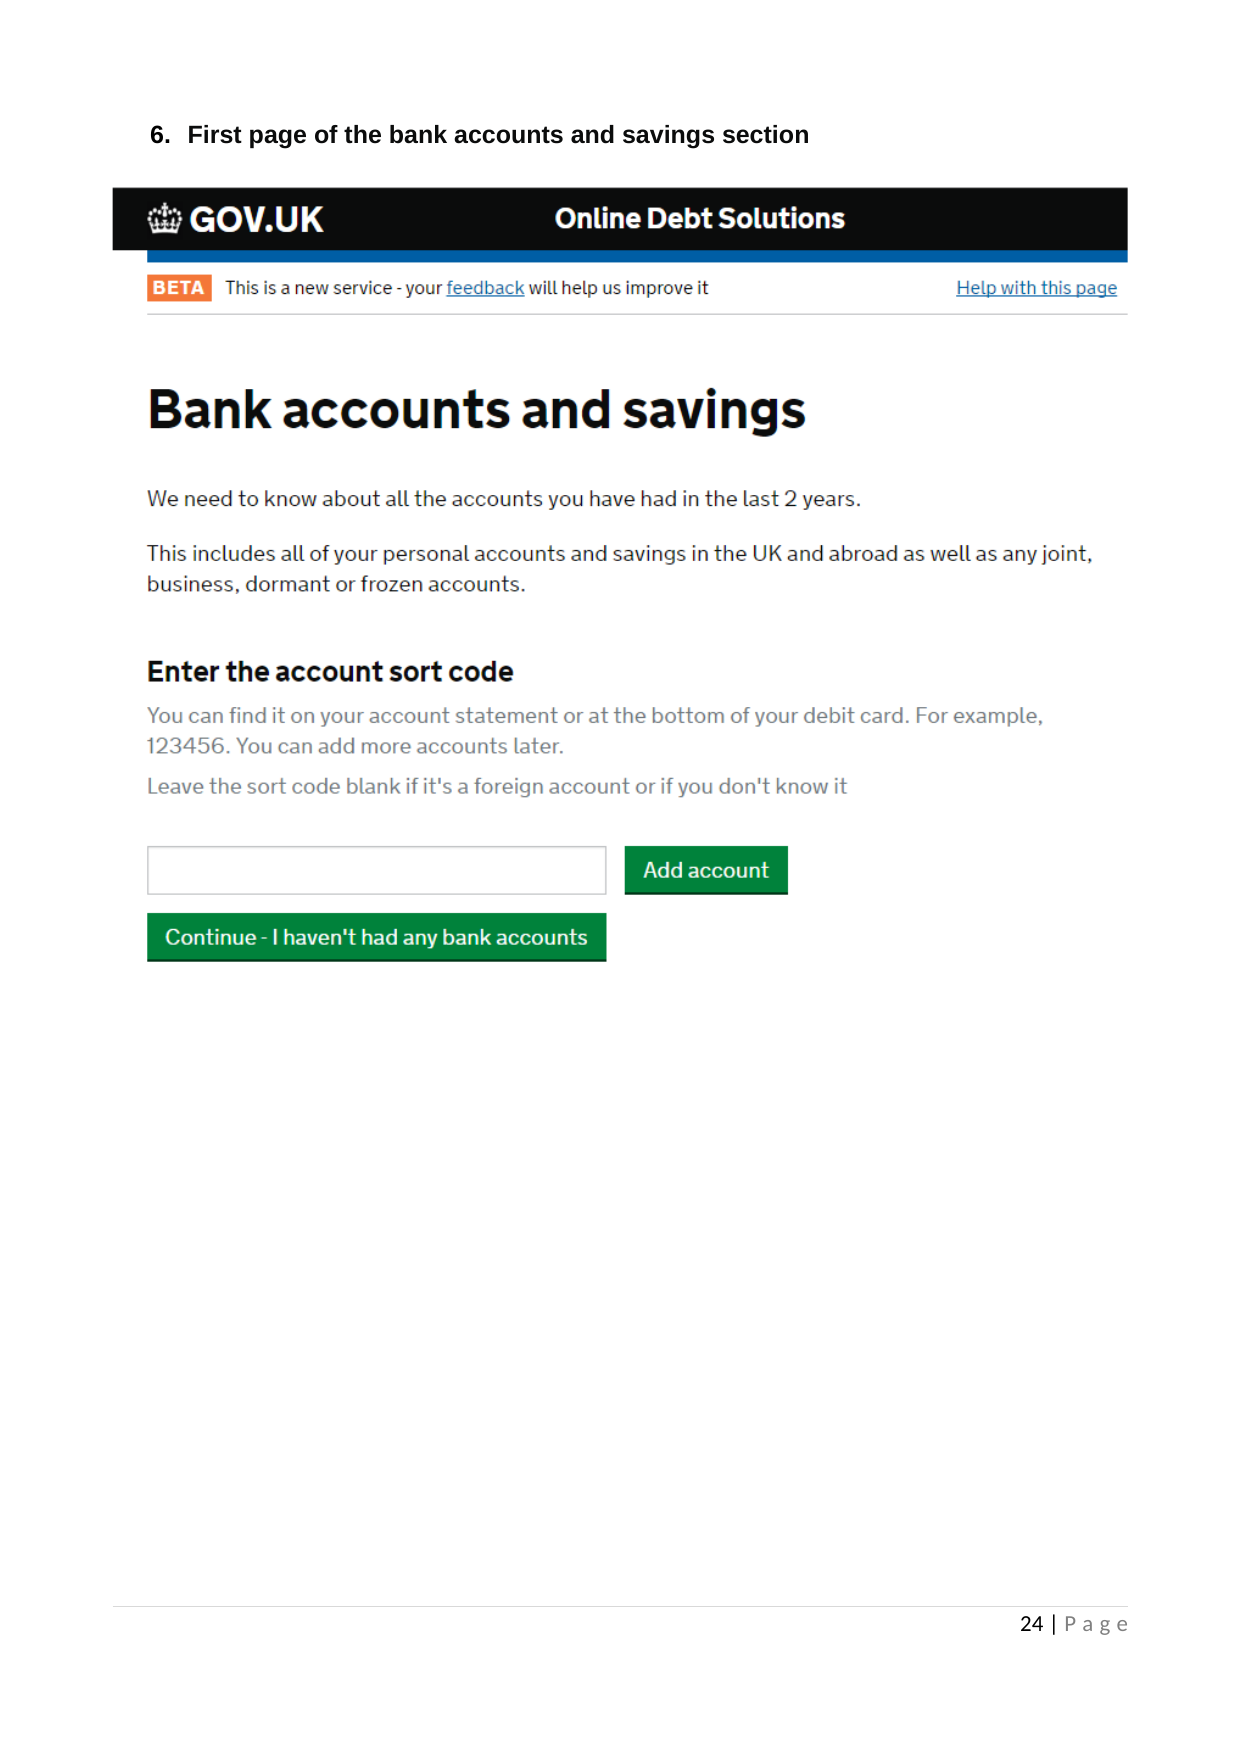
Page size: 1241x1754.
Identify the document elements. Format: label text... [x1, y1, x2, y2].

list First page of the bank accounts and savings section [150, 120, 1128, 149]
